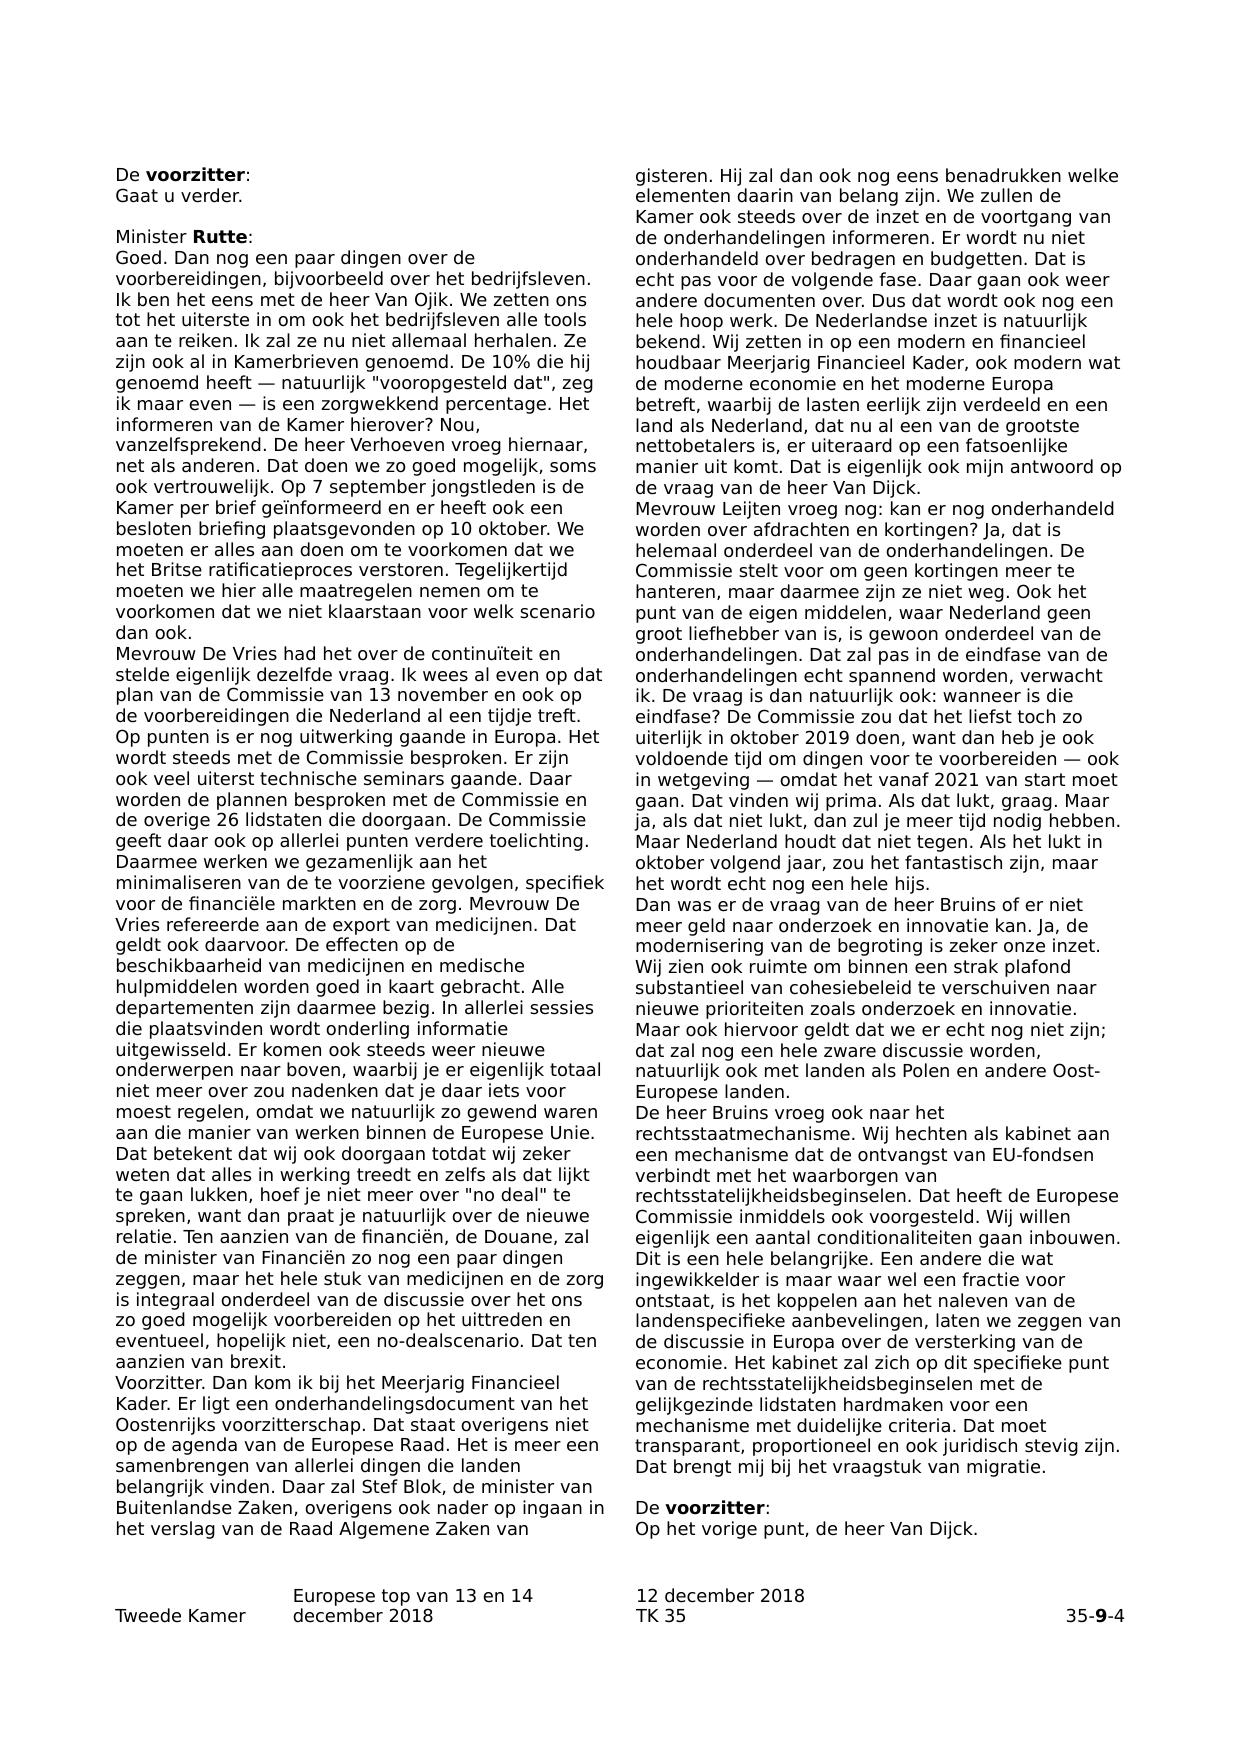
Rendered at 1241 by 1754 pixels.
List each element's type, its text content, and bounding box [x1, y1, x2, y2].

text De voorzitter: [635, 1498, 1125, 1518]
text De heer Bruins vroeg ook naar het rechtsstaatmechanisme. Wij hechten als kabinet aan een mechanisme dat de ontvangst van EU-fondsen verbindt met het waarborgen van rechtsstatelijkheidsbeginselen. Dat heeft de Europese Commissie inmiddels ook voorgesteld. Wij willen eigenlijk een aantal conditionaliteiten gaan inbouwen. Dit is een hele belangrijke. Een andere die wat ingewikkelder is maar waar wel een fractie voor ontstaat, is het koppelen aan het naleven van de landenspecifieke aanbevelingen, laten we zeggen van de discussie in Europa over de versterking van de economie. Het kabinet zal zich op dit specifieke punt van de rechtsstatelijkheidsbeginselen met de gelijkgezinde lidstaten hardmaken voor een mechanisme met duidelijke criteria. Dat moet transparant, proportioneel en ook juridisch stevig zijn. [635, 1103, 1125, 1457]
text Goed. Dan nog een paar dingen over de voorbereidingen, bijvoorbeeld over het bedrijfsleven. Ik ben het eens met de heer Van Ojik. We zetten ons tot het uiterste in om ook het bedrijfsleven alle tools aan te reiken. Ik zal ze nu niet allemaal herhalen. Ze zijn ook al in Kamerbrieven genoemd. De 10% die hij genoemd heeft — natuurlijk "vooropgesteld dat", zeg ik maar even — is een zorgwekkend percentage. Het informeren van de Kamer hierover? Nou, vanzelfsprekend. De heer Verhoeven vroeg hiernaar, net als anderen. Dat doen we zo goed mogelijk, soms ook vertrouwelijk. Op 7 september jongstleden is de Kamer per brief geïnformeerd en er heeft ook een besloten briefing plaatsgevonden op 10 oktober. We moeten er alles aan doen om te voorkomen dat we het Britse ratificatieproces verstoren. Tegelijkertijd moeten we hier alle maatregelen nemen om te voorkomen dat we niet klaarstaan voor welk scenario dan ook. [115, 248, 605, 643]
text De voorzitter: [115, 165, 605, 186]
text Op het vorige punt, de heer Van Dijck. [635, 1518, 1125, 1539]
text Dan was er de vraag van de heer Bruins of er niet meer geld naar onderzoek en innovatie kan. Ja, de modernisering van de begroting is zeker onze inzet. Wij zien ook ruimte om binnen een strak plafond substantieel van cohesiebeleid te verschuiven naar nieuwe prioriteiten zoals onderzoek en innovatie. Maar ook hiervoor geldt dat we er echt nog niet zijn; dat zal nog een hele zware discussie worden, natuurlijk ook met landen als Polen en andere Oost-Europese landen. [635, 894, 1125, 1103]
text Dat brengt mij bij het vraagstuk van migratie. [635, 1457, 1125, 1478]
text Minister Rutte: [115, 227, 605, 248]
text Voorzitter. Dan kom ik bij het Meerjarig Financieel Kader. Er ligt een onderhandelingsdocument van het Oostenrijks voorzitterschap. Dat staat overigens niet op de agenda van de Europese Raad. Het is meer een samenbrengen van allerlei dingen die landen belangrijk vinden. Daar zal Stef Blok, de minister van Buitenlandse Zaken, overigens ook nader op ingaan in het verslag van de Raad Algemene Zaken van [115, 1373, 605, 1539]
text Mevrouw Leijten vroeg nog: kan er nog onderhandeld worden over afdrachten en kortingen? Ja, dat is helemaal onderdeel van de onderhandelingen. De Commissie stelt voor om geen kortingen meer te hanteren, maar daarmee zijn ze niet weg. Ook het punt van de eigen middelen, waar Nederland geen groot liefhebber van is, is gewoon onderdeel van de onderhandelingen. Dat zal pas in de eindfase van de onderhandelingen echt spannend worden, verwacht ik. De vraag is dan natuurlijk ook: wanneer is die eindfase? De Commissie zou dat het liefst toch zo uiterlijk in oktober 2019 doen, want dan heb je ook voldoende tijd om dingen voor te voorbereiden — ook in wetgeving — omdat het vanaf 2021 van start moet gaan. Dat vinden wij prima. Als dat lukt, graag. Maar ja, als dat niet lukt, dan zul je meer tijd nodig hebben. Maar Nederland houdt dat niet tegen. Als het lukt in oktober volgend jaar, zou het fantastisch zijn, maar het wordt echt nog een hele hijs. [635, 499, 1125, 894]
text Gaat u verder. [115, 186, 605, 207]
text Mevrouw De Vries had het over de continuïteit en stelde eigenlijk dezelfde vraag. Ik wees al even op dat plan van de Commissie van 13 november en ook op de voorbereidingen die Nederland al een tijdje treft. Op punten is er nog uitwerking gaande in Europa. Het wordt steeds met de Commissie besproken. Er zijn ook veel uiterst technische seminars gaande. Daar worden de plannen besproken met de Commissie en de overige 26 lidstaten die doorgaan. De Commissie geeft daar ook op allerlei punten verdere toelichting. Daarmee werken we gezamenlijk aan het minimaliseren van de te voorziene gevolgen, specifiek voor de financiële markten en de zorg. Mevrouw De Vries refereerde aan de export van medicijnen. Dat geldt ook daarvoor. De effecten op de beschikbaarheid van medicijnen en medische hulpmiddelen worden goed in kaart gebracht. Alle departementen zijn daarmee bezig. In allerlei sessies die plaatsvinden wordt onderling informatie uitgewisseld. Er komen ook steeds weer nieuwe onderwerpen naar boven, waarbij je er eigenlijk totaal niet meer over zou nadenken dat je daar iets voor moest regelen, omdat we natuurlijk zo gewend waren aan die manier van werken binnen de Europese Unie. Dat betekent dat wij ook doorgaan totdat wij zeker weten dat alles in werking treedt en zelfs als dat lijkt te gaan lukken, hoef je niet meer over "no deal" te spreken, want dan praat je natuurlijk over de nieuwe relatie. Ten aanzien van de financiën, de Douane, zal de minister van Financiën zo nog een paar dingen zeggen, maar het hele stuk van medicijnen en de zorg is integraal onderdeel van de discussie over het ons zo goed mogelijk voorbereiden op het uittreden en eventueel, hopelijk niet, een no-dealscenario. Dat ten aanzien van brexit. [115, 643, 605, 1373]
text gisteren. Hij zal dan ook nog eens benadrukken welke elementen daarin van belang zijn. We zullen de Kamer ook steeds over de inzet en de voortgang van de onderhandelingen informeren. Er wordt nu niet onderhandeld over bedragen en budgetten. Dat is echt pas voor de volgende fase. Daar gaan ook weer andere documenten over. Dus dat wordt ook nog een hele hoop werk. De Nederlandse inzet is natuurlijk bekend. Wij zetten in op een modern en financieel houdbaar Meerjarig Financieel Kader, ook modern wat de moderne economie en het moderne Europa betreft, waarbij de lasten eerlijk zijn verdeeld en een land als Nederland, dat nu al een van de grootste nettobetalers is, er uiteraard op een fatsoenlijke manier uit komt. Dat is eigenlijk ook mijn antwoord op de vraag van de heer Van Dijck. [635, 165, 1125, 499]
